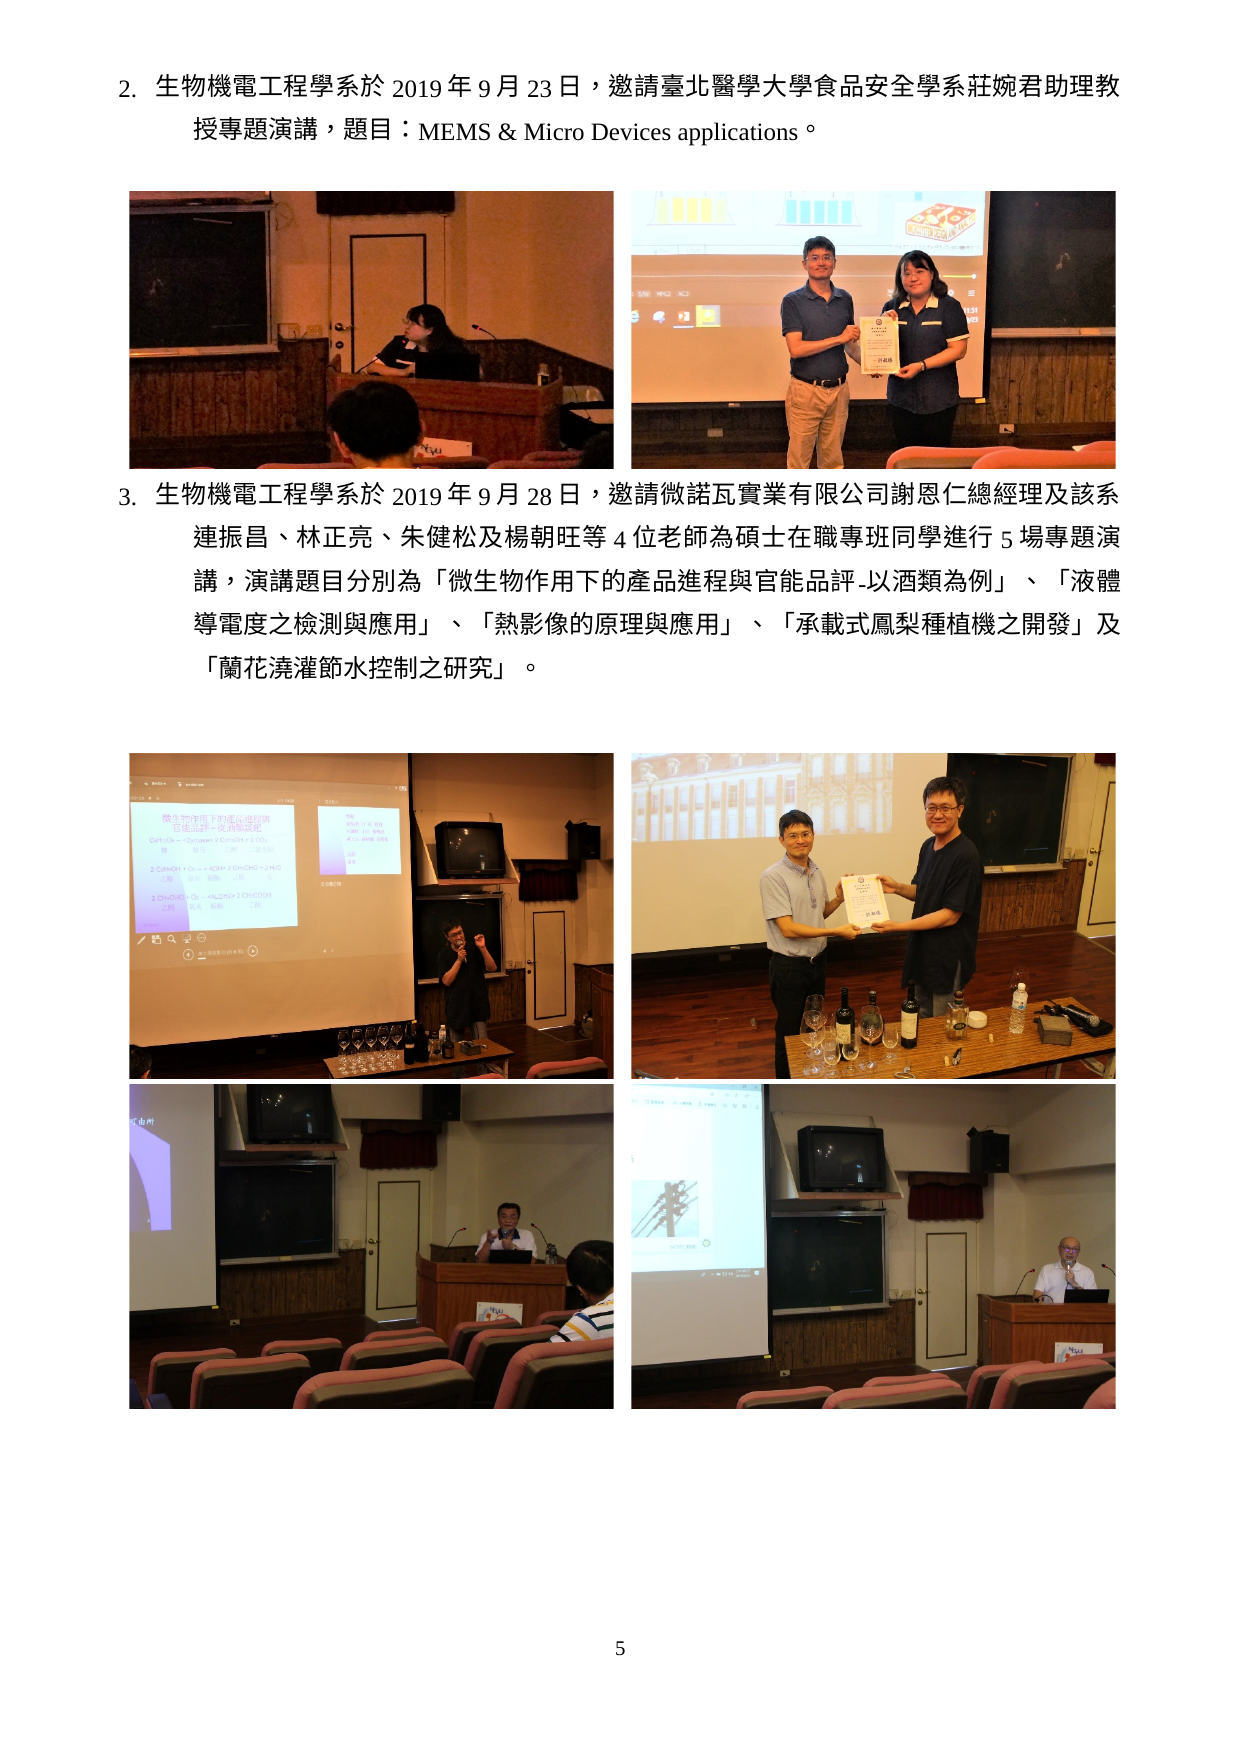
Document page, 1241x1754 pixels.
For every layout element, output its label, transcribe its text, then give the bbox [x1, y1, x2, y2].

table_cell [620, 1084, 1122, 1415]
table_header [620, 754, 1122, 1084]
list 生物機電工程學系於2019年9月28日，邀請微諾瓦實業有限公司謝恩仁總經理及該系連振昌、林正亮、朱健松及楊朝旺等4位老師為碩士在職專班同學進行5場專題演講，演講題目分別為「微生物作用下的產品進程與官能品評-以酒類為例」、「液體導電度之檢測與應用」、「熱影像的原理與應用」、「承載式鳳梨種植機之開發」及「蘭花澆灌節水控制之研究」。 [118, 474, 1122, 684]
table_header [620, 191, 1122, 474]
table_header [118, 754, 620, 1084]
table_cell [118, 1084, 620, 1415]
table_header [118, 191, 620, 474]
list 生物機電工程學系於2019年9月23日，邀請臺北醫學大學食品安全學系莊婉君助理教授專題演講，題目：MEMS & Micro Devices applications。 [118, 66, 1122, 146]
